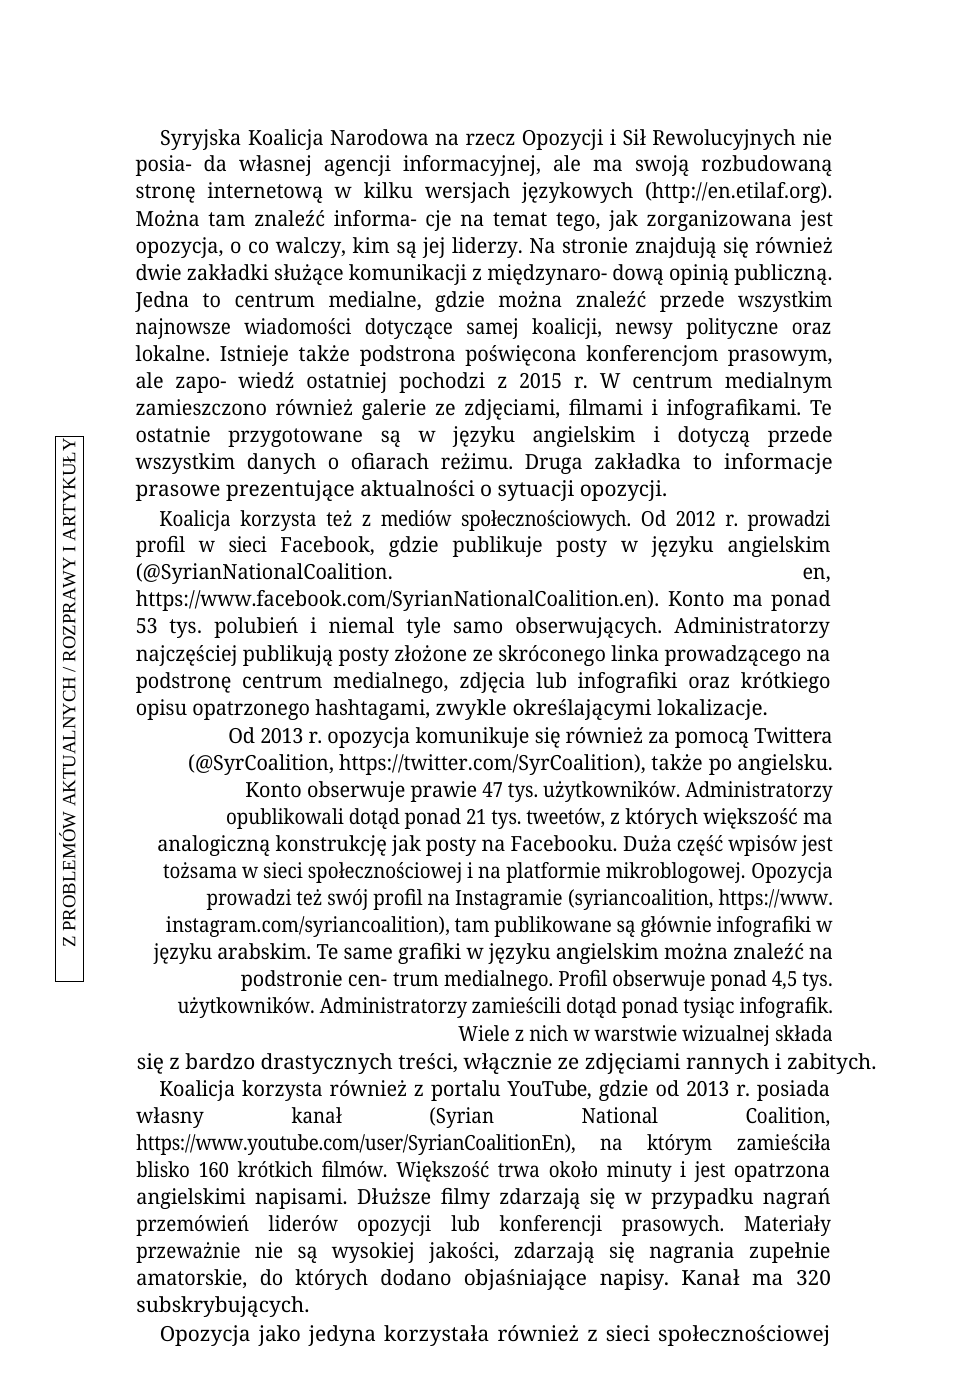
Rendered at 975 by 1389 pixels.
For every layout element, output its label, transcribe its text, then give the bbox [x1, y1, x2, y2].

text Koalicja korzysta również z portalu YouTube, gdzie od 2013 r. posiada własny kanał (Syrian National Coalition, https://www.youtube.com/user/SyrianCoalitionEn), na którym zamieściła blisko 160 krótkich filmów. Większość trwa około minuty i jest opatrzona angielskimi napisami. Dłuższe filmy zdarzają się w przypadku nagrań przemówień liderów opozycji lub konferencji prasowych. Materiały przeważnie nie są wysokiej jakości, zdarzają się nagrania zupełnie amatorskie, do których dodano objaśniające napisy. Kanał ma 320 subskrybujących. [136, 1075, 831, 1319]
text Opozycja jako jedyna korzystała również z sieci społecznościowej [135, 1320, 830, 1347]
text Z PROBLEMÓW AKTUALNYCH / ROZPRAWY I ARTYKUŁY [58, 438, 83, 947]
text Od 2013 r. opozycja komunikuje się również za pomocą Twittera (@SyrCoalition, https://twitter.com/SyrCoalition), także po angielsku. Konto obserwuje prawie 47 tys. użytkowników. Administratorzy opublikowali dotąd ponad 21 tys. tweetów, z których większość ma analogiczną konstrukcję jak posty na Facebooku. Duża część wpisów jest tożsama w sieci społecznościowej i na platformie mikroblogowej. Opozycja prowadzi też swój profil na Instagramie (syriancoalition, https://www. instagram.com/syriancoalition), tam publikowane są głównie infografiki w języku arabskim. Te same grafiki w języku angielskim można znaleźć na podstronie cen- trum medialnego. Profil obserwuje ponad 4,5 tys. użytkowników. Administratorzy zamieścili dotąd ponad tysiąc infografik. Wiele z nich w warstwie wizualnej składa [135, 722, 833, 1047]
text się z bardzo drastycznych treści, włącznie ze zdjęciami rannych i zabitych. [137, 1047, 964, 1075]
text Koalicja korzysta też z mediów społecznościowych. Od 2012 r. prowadzi profil w sieci Facebook, gdzie publikuje posty w języku angielskim (@SyrianNationalCoalition. en, https://www.facebook.com/SyrianNationalCoalition.en). Konto ma ponad 53 tys. polubień i niemal tyle samo obserwujących. Administratorzy najczęściej publikują posty złożone ze skróconego linka prowadzącego na podstronę centrum medialnego, zdjęcia lub infografiki oraz krótkiego opisu opatrzonego hashtagami, zwykle określającymi lokalizacje. [136, 505, 831, 721]
text Syryjska Koalicja Narodowa na rzecz Opozycji i Sił Rewolucyjnych nie posia- da własnej agencji informacyjnej, ale ma swoją rozbudowaną stronę internetową w kilku wersjach językowych (http://en.etilaf.org). Można tam znaleźć informa- cje na temat tego, jak zorganizowana jest opozycja, o co walczy, kim są jej liderzy. Na stronie znajdują się również dwie zakładki służące komunikacji z międzynaro- dową opinią publiczną. Jedna to centrum medialne, gdzie można znaleźć przede wszystkim najnowsze wiadomości dotyczące samej koalicji, newsy polityczne oraz lokalne. Istnieje także podstrona poświęcona konferencjom prasowym, ale zapo- wiedź ostatniej pochodzi z 2015 r. W centrum medialnym zamieszczono również galerie ze zdjęciami, filmami i infografikami. Te ostatnie przygotowane są w języku angielskim i dotyczą przede wszystkim danych o ofiarach reżimu. Druga zakładka to informacje prasowe prezentujące aktualności o sytuacji opozycji. [135, 124, 833, 503]
